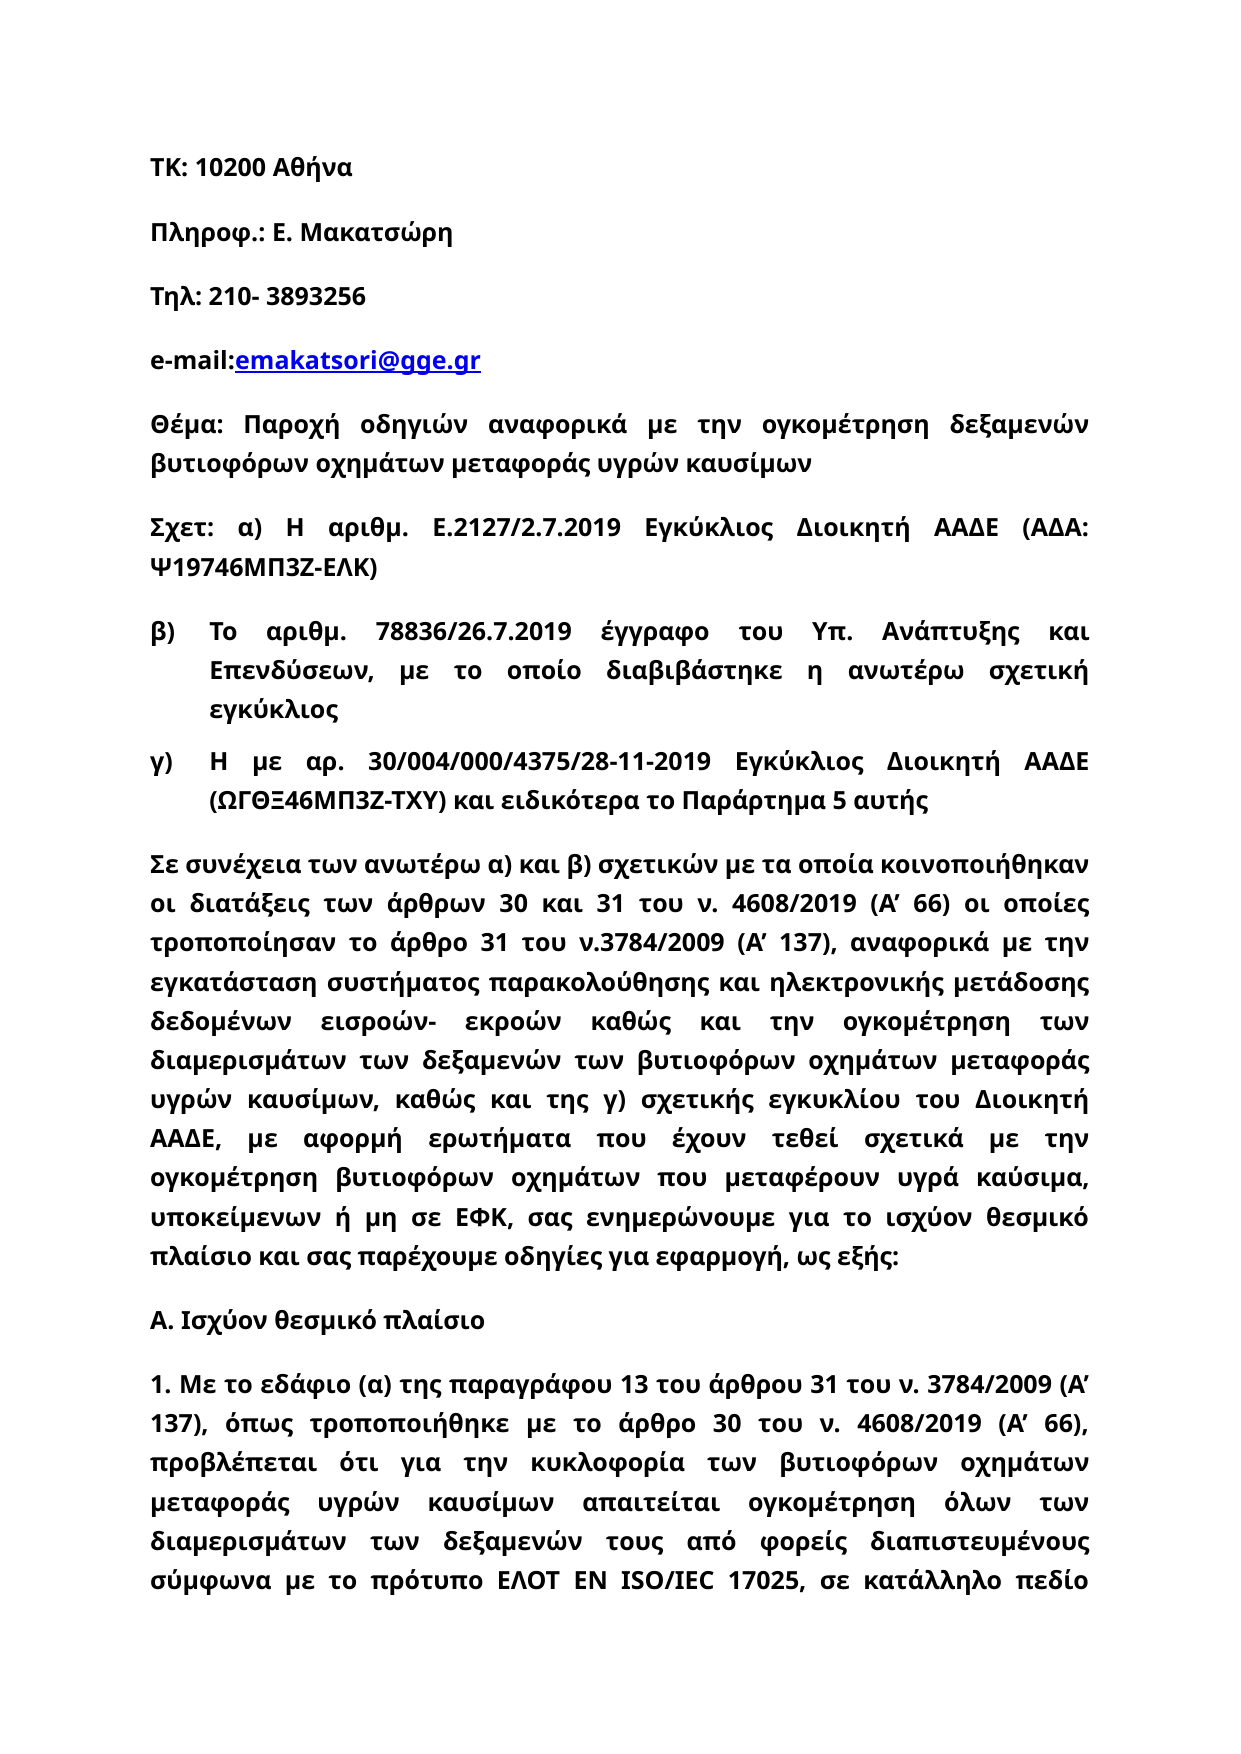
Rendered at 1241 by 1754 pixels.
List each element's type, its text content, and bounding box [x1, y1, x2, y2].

text A. Ισχύον θεσμικό πλαίσιο [150, 1302, 1090, 1337]
text Θέμα: Παροχή οδηγιών αναφορικά με την ογκομέτρηση δεξαμενών βυτιοφόρων οχημάτων μεταφοράς υγρών καυσίμων [150, 407, 1090, 480]
list γ) Η με αρ. 30/004/000/4375/28-11-2019 Εγκύκλιος Διοικητή ΑΑΔΕ (ΩΓΘΞ46ΜΠ3Ζ-ΤΧΥ) και ειδικότερα το Παράρτημα 5 αυτής [150, 743, 1090, 817]
text Πληροφ.: Ε. Μακατσώρη [150, 214, 1090, 248]
text e-mail:emakatsori@gge.gr [150, 342, 1090, 377]
text ΤΚ: 10200 Αθήνα [150, 150, 1090, 184]
text Σχετ: α) Η αριθμ. Ε.2127/2.7.2019 Εγκύκλιος Διοικητή ΑΑΔΕ (ΑΔΑ: Ψ19746ΜΠ3Ζ-ΕΛΚ) [150, 510, 1090, 583]
text Σε συνέχεια των ανωτέρω α) και β) σχετικών με τα οποία κοινοποιήθηκαν οι διατάξεις των άρθρων 30 και 31 του ν. 4608/2019 (A’ 66) οι οποίες τροποποίησαν το άρθρο 31 του ν.3784/2009 (A’ 137), αναφορικά με την εγκατάσταση συστήματος παρακολούθησης και ηλεκτρονικής μετάδοσης δεδομένων εισροών- εκροών καθώς και την ογκομέτρηση των διαμερισμάτων των δεξαμενών των βυτιοφόρων οχημάτων μεταφοράς υγρών καυσίμων, καθώς και της γ) σχετικής εγκυκλίου του Διοικητή ΑΑΔΕ, με αφορμή ερωτήματα που έχουν τεθεί σχετικά με την ογκομέτρηση βυτιοφόρων οχημάτων που μεταφέρουν υγρά καύσιμα, υποκείμενων ή μη σε ΕΦΚ, σας ενημερώνουμε για το ισχύον θεσμικό πλαίσιο και σας παρέχουμε οδηγίες για εφαρμογή, ως εξής: [150, 847, 1090, 1272]
text 1. Με το εδάφιο (α) της παραγράφου 13 του άρθρου 31 του ν. 3784/2009 (A’ 137), όπως τροποποιήθηκε με το άρθρο 30 του ν. 4608/2019 (A’ 66), προβλέπεται ότι για την κυκλοφορία των βυτιοφόρων οχημάτων μεταφοράς υγρών καυσίμων απαιτείται ογκομέτρηση όλων των διαμερισμάτων των δεξαμενών τους από φορείς διαπιστευμένους σύμφωνα με το πρότυπο ΕΛΟΤ EN ISO/IEC 17025, σε κατάλληλο πεδίο [150, 1367, 1090, 1597]
list β) Το αριθμ. 78836/26.7.2019 έγγραφο του Υπ. Ανάπτυξης και Επενδύσεων, με το οποίο διαβιβάστηκε η ανωτέρω σχετική εγκύκλιος [150, 613, 1090, 726]
text Τηλ: 210- 3893256 [150, 278, 1090, 312]
